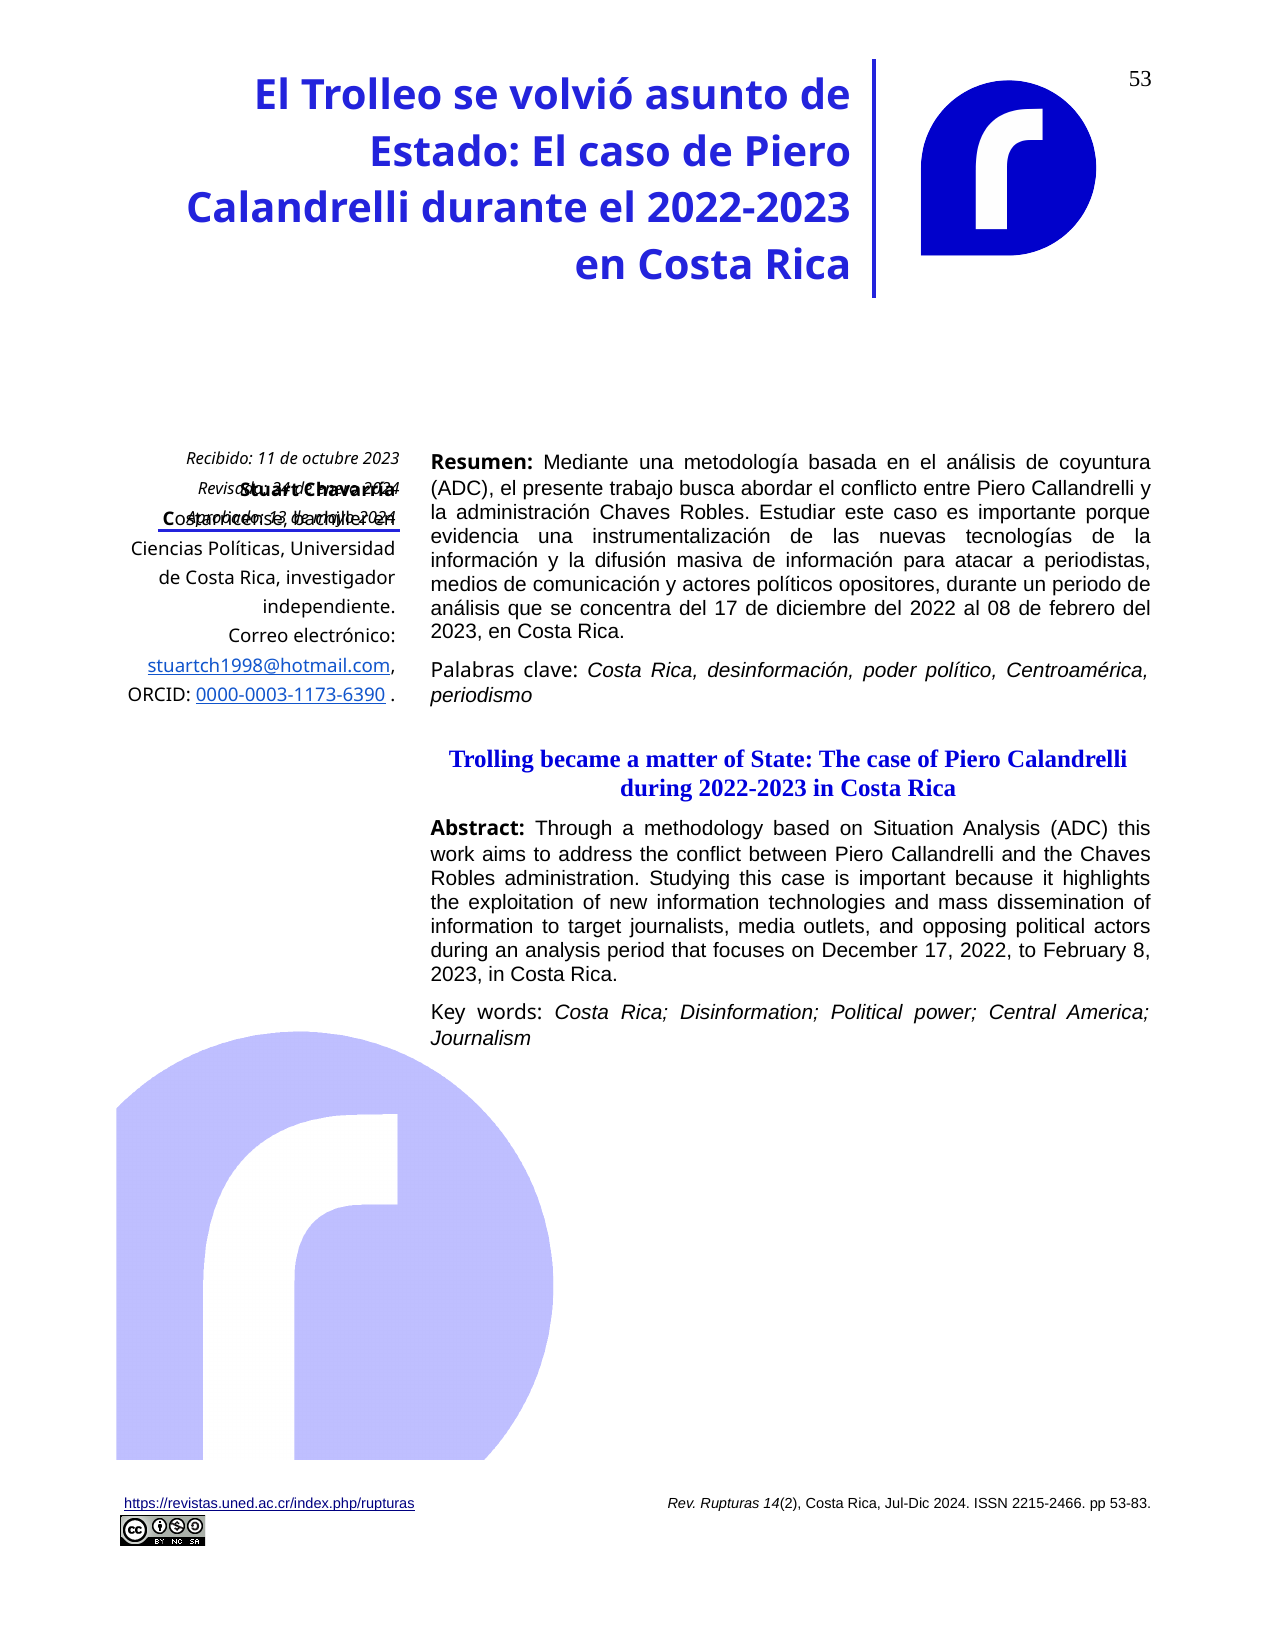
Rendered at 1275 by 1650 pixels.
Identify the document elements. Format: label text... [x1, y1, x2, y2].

table_header El Trolleo se volvió asunto de Estado: El caso de Piero Calandrelli durante el 2022-2023 en Costa Rica [118, 59, 872, 298]
table_header [876, 59, 1110, 298]
picture [120, 1515, 206, 1546]
table_cell Trolling became a matter of State: The case of Piero Calandrelli during 2022-2023 in Costa Rica [401, 739, 1157, 808]
table_cell Key words: Costa Rica; Disinformation; Political power; Central America; Journalism [401, 991, 1157, 1190]
table_header Resumen: Mediante una metodología basada en el análisis de coyuntura (ADC), el presente trabajo busca abordar el conflicto entre Piero Callandrelli y la administración Chaves Robles. Estudiar este caso es importante porque evidencia una instrumentalización de las nuevas tecnologías de la información y la difusión masiva de información para atacar a periodistas, medios de comunicación y actores políticos opositores, durante un periodo de análisis que se concentra del 17 de diciembre del 2022 al 08 de febrero del 2023, en Costa Rica. [401, 441, 1157, 649]
picture [906, 68, 1111, 267]
table_header 53 [1110, 59, 1157, 298]
table_cell Abstract: Through a methodology based on Situation Analysis (ADC) this work aims to address the conflict between Piero Callandrelli and the Chaves Robles administration. Studying this case is important because it highlights the exploitation of new information technologies and mass dissemination of information to target journalists, media outlets, and opposing political actors during an analysis period that focuses on December 17, 2022, to February 8, 2023, in Costa Rica. [401, 808, 1157, 991]
table_cell Palabras clave: Costa Rica, desinformación, poder político, Centroamérica, periodismo [401, 649, 1157, 713]
table_cell [401, 713, 1157, 739]
table_header Stuart Chavarría Costarricense, bachiller en Ciencias Políticas, Universidad de Costa Rica, investigador independiente. Correo electrónico: stuartch1998@hotmail.com, ORCID: 0000-0003-1173-6390 . [118, 441, 401, 996]
